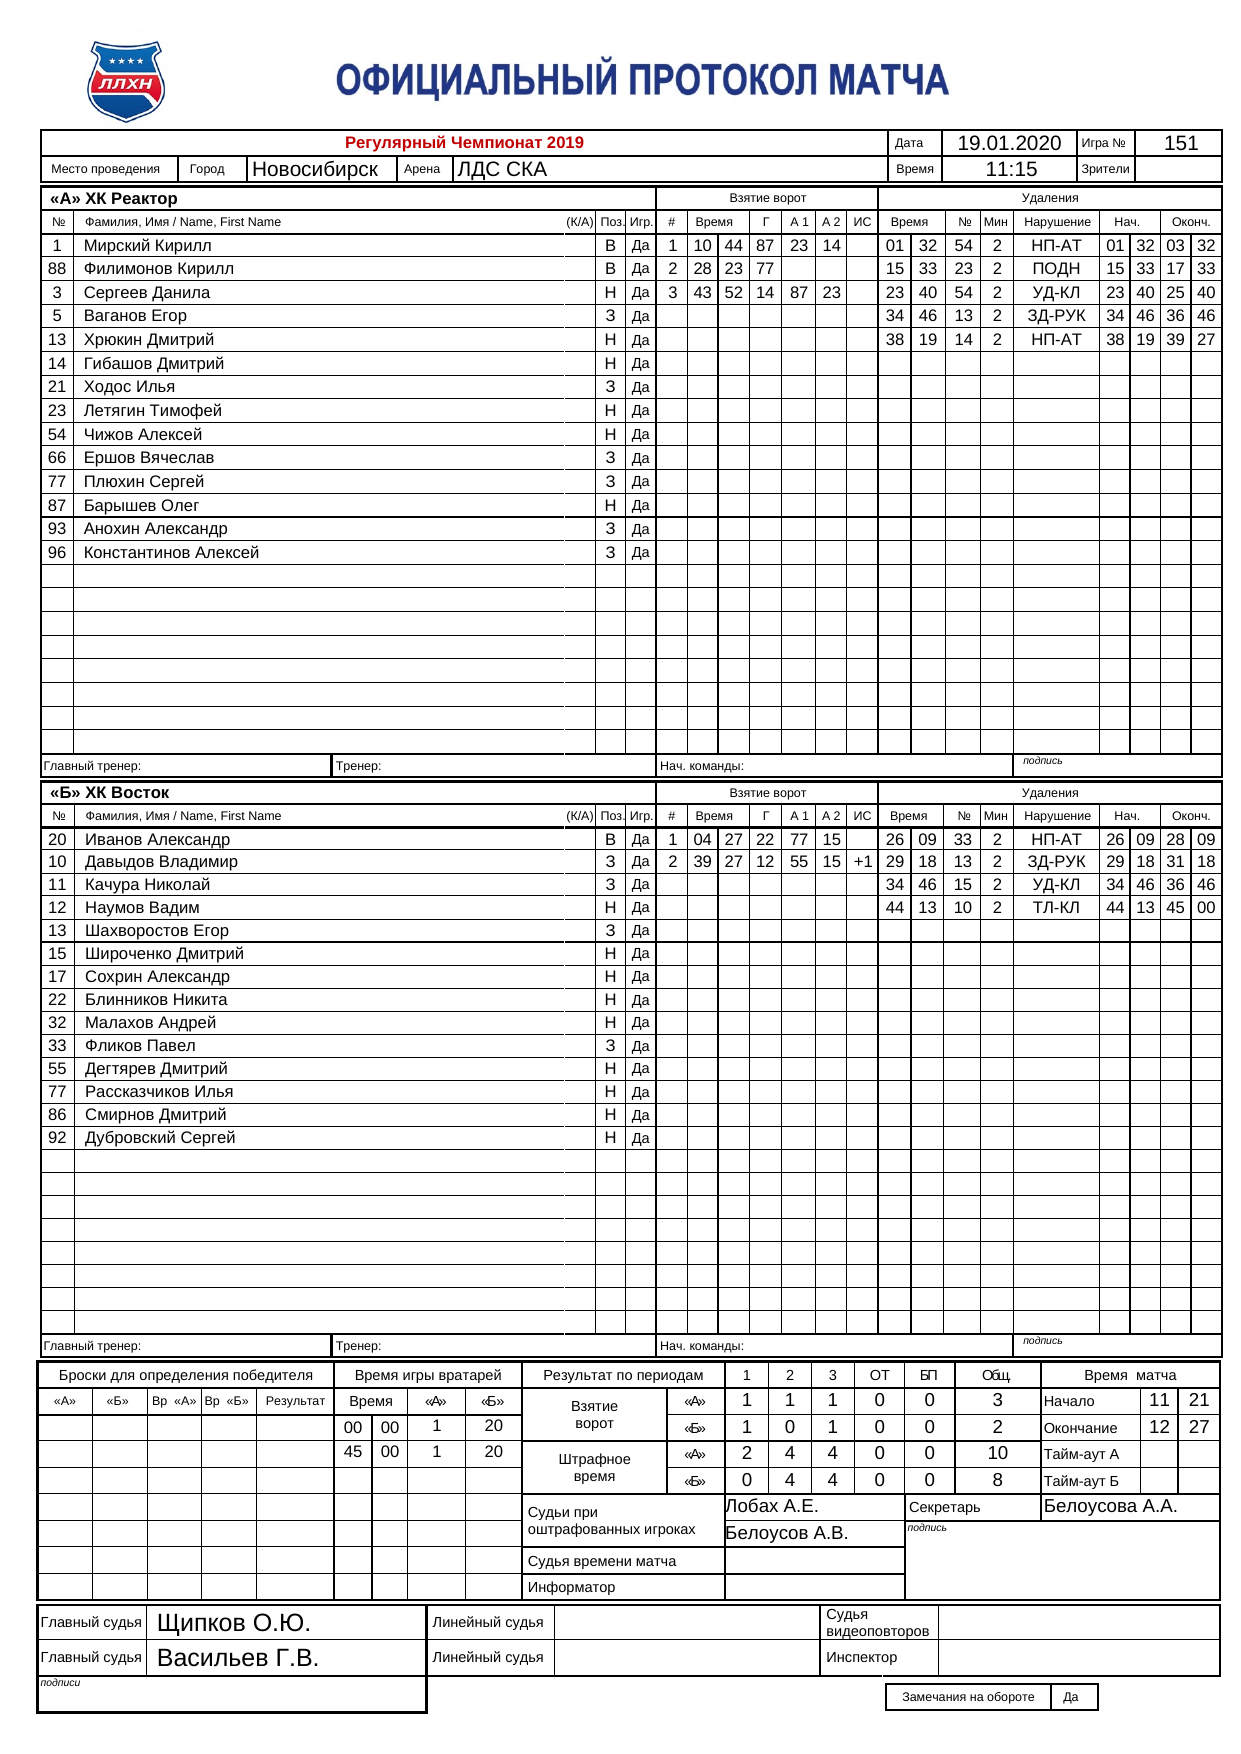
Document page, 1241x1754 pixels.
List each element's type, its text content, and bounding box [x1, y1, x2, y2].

table_cell [816, 1058, 846, 1079]
table_cell [782, 874, 815, 895]
table_cell [719, 1311, 749, 1333]
table_cell Игр. [626, 805, 655, 826]
table_cell [1131, 612, 1160, 634]
table_cell [688, 1058, 717, 1079]
table_cell 03 [1161, 235, 1190, 256]
table_cell Штрафное время [523, 1442, 666, 1493]
table_cell [1014, 541, 1099, 564]
table_cell [74, 730, 564, 753]
table_cell [626, 1265, 655, 1287]
table_cell [1014, 1288, 1099, 1310]
table_cell [657, 896, 687, 918]
table_cell [657, 636, 687, 658]
table_cell [816, 1012, 846, 1033]
table_cell Вр «Б» [202, 1389, 256, 1413]
table_cell [944, 1196, 980, 1218]
table_cell [816, 659, 846, 682]
table_cell [1131, 683, 1160, 706]
table_cell [1192, 1104, 1221, 1126]
table_cell [816, 1127, 846, 1149]
table_cell 52 [719, 281, 749, 303]
table_cell [626, 1196, 655, 1218]
table_cell [1100, 446, 1129, 469]
table_cell [782, 1173, 815, 1195]
table_cell [1192, 730, 1221, 753]
table_cell [750, 352, 781, 374]
table_cell [565, 1104, 595, 1126]
table_cell [1131, 1081, 1160, 1103]
table_cell [912, 588, 945, 611]
table_cell 11 [1141, 1389, 1177, 1413]
table_cell [879, 1311, 910, 1333]
table_cell [42, 612, 73, 634]
table_cell [946, 376, 980, 398]
table_cell [782, 730, 815, 753]
table_cell [750, 1127, 781, 1149]
table_cell [750, 659, 781, 682]
table_cell 39 [688, 850, 717, 872]
table_cell Васильев Г.В. [147, 1640, 425, 1675]
table_cell Да [626, 518, 655, 540]
table_cell [750, 1311, 781, 1333]
table_cell [782, 1242, 815, 1264]
table_cell [1014, 1012, 1099, 1033]
table_cell Гибашов Дмитрий [74, 352, 564, 374]
table_cell [1100, 707, 1129, 729]
table_cell Нарушение [1014, 211, 1099, 233]
table_cell 12 [42, 896, 74, 918]
table_cell [816, 943, 846, 964]
table_cell [981, 1173, 1013, 1195]
table_cell [847, 920, 877, 941]
table_cell [782, 989, 815, 1011]
table_cell [912, 1104, 943, 1126]
table_cell [688, 1035, 717, 1057]
table_cell Тренер: [333, 755, 655, 776]
table_cell [782, 1311, 815, 1333]
table_cell [750, 399, 781, 422]
table_cell [847, 659, 877, 682]
table_cell Да [626, 423, 655, 445]
table_cell [879, 943, 910, 964]
table_cell [879, 683, 910, 706]
table_cell [750, 1058, 781, 1079]
table_cell 20 [42, 829, 74, 849]
table_cell З [596, 874, 625, 895]
table_cell [1014, 1311, 1099, 1333]
table_cell [981, 1265, 1013, 1287]
table_cell Константинов Алексей [74, 541, 564, 564]
table_cell [596, 1242, 625, 1264]
table_cell [1131, 920, 1160, 941]
table_cell [981, 1242, 1013, 1264]
table_cell [782, 1035, 815, 1057]
table_cell Время [889, 157, 941, 181]
table_cell 2 [981, 328, 1013, 351]
table_cell [782, 659, 815, 682]
table_cell [816, 636, 846, 658]
table_cell [1014, 565, 1099, 587]
table_cell [944, 966, 980, 987]
table_cell [1100, 376, 1129, 398]
table_cell Давыдов Владимир [75, 850, 564, 872]
table_cell [688, 1104, 717, 1126]
table_cell Ваганов Егор [74, 305, 564, 327]
table_cell [75, 1173, 564, 1195]
table_cell «А» [408, 1389, 465, 1413]
table_cell [39, 1574, 92, 1599]
table_cell [912, 612, 945, 634]
table_cell 20 [466, 1416, 521, 1440]
table_cell [1099, 1682, 1220, 1711]
table_cell 2 [981, 235, 1013, 256]
table_cell [373, 1547, 407, 1573]
table_cell [335, 1494, 371, 1520]
table_cell 21 [42, 376, 73, 398]
table_cell Барышев Олег [74, 494, 564, 516]
table_cell [1192, 612, 1221, 634]
table_cell [1161, 565, 1190, 587]
table_cell Поз. [596, 211, 625, 233]
table_cell [981, 470, 1013, 493]
table_cell Время [879, 805, 943, 826]
table_cell [1100, 1288, 1129, 1310]
table_cell [944, 1173, 980, 1195]
table_cell [847, 257, 877, 280]
table_cell [782, 470, 815, 493]
table_cell [466, 1521, 521, 1546]
table_cell [688, 920, 717, 941]
table_cell [847, 1242, 877, 1264]
table_cell В [596, 235, 625, 256]
table_cell 12 [750, 850, 781, 872]
table_cell Поз. [596, 805, 625, 826]
table_cell [782, 565, 815, 587]
table_cell [847, 1288, 877, 1310]
table_cell [1131, 1242, 1160, 1264]
table_cell 43 [688, 281, 717, 303]
table_cell Лобах А.Е. [726, 1495, 904, 1520]
table_cell [148, 1547, 201, 1573]
table_cell [782, 518, 815, 540]
table_header 151 [1136, 131, 1221, 155]
table_cell 4 [812, 1468, 854, 1493]
table_cell [847, 305, 877, 327]
table_cell НП-АТ [1014, 235, 1099, 256]
table_cell [1192, 1150, 1221, 1172]
table_cell [782, 920, 815, 941]
table_header Дата [889, 131, 941, 155]
table_cell 09 [912, 829, 943, 849]
table_cell 38 [879, 328, 910, 351]
table_cell [1131, 1311, 1160, 1333]
table_cell [1192, 1012, 1221, 1033]
table_cell [912, 1035, 943, 1057]
table_cell Н [596, 1058, 625, 1079]
table_cell Да [626, 1035, 655, 1057]
table_cell Судья времени матча [523, 1548, 724, 1573]
table_cell [1192, 1265, 1221, 1287]
table_cell 38 [1100, 328, 1129, 351]
table_cell Качура Николай [75, 874, 564, 895]
table_cell [981, 730, 1013, 753]
table_cell [782, 943, 815, 964]
table_cell 27 [1179, 1415, 1219, 1440]
table_cell [879, 1081, 910, 1103]
table_cell [657, 1035, 687, 1057]
table_cell [657, 1288, 687, 1310]
table_cell Тайм-аут А [1042, 1441, 1140, 1467]
table_cell ЗД-РУК [1014, 850, 1099, 872]
table_cell 29 [1100, 850, 1129, 872]
table_cell 36 [1161, 874, 1190, 895]
table_cell 0 [905, 1389, 954, 1413]
table_cell [912, 446, 945, 469]
table_cell 77 [782, 829, 815, 849]
table_cell [626, 636, 655, 658]
table_cell [555, 1640, 819, 1675]
table_cell [1100, 1012, 1129, 1033]
table_cell [657, 920, 687, 941]
table_cell Н [596, 1012, 625, 1033]
table_cell [1131, 659, 1160, 682]
table_cell [816, 1173, 846, 1195]
table_cell [657, 1311, 687, 1333]
table_cell [981, 399, 1013, 422]
table_cell [596, 659, 625, 682]
table_cell [1192, 1035, 1221, 1057]
table_cell [565, 1012, 595, 1033]
table_cell 1 [726, 1415, 768, 1440]
table_cell 34 [879, 305, 910, 327]
table_cell [75, 1196, 564, 1218]
table_cell [1014, 1058, 1099, 1079]
table_cell 34 [1100, 874, 1129, 895]
table_cell [1192, 518, 1221, 540]
table_cell [39, 1441, 92, 1467]
table_cell Мирский Кирилл [74, 235, 564, 256]
table_cell [1100, 1311, 1129, 1333]
table_cell Да [626, 850, 655, 872]
table_cell [1014, 423, 1099, 445]
table_cell 26 [1100, 829, 1129, 849]
table_cell [782, 1081, 815, 1103]
table_cell [1161, 1265, 1190, 1287]
table_cell подпись [906, 1522, 1219, 1599]
table_cell [912, 1058, 943, 1079]
table_cell [565, 943, 595, 964]
table_cell «А» [39, 1389, 92, 1413]
table_cell 1 [812, 1415, 854, 1440]
table_cell Н [596, 281, 625, 303]
table_cell 93 [42, 518, 73, 540]
table_cell [719, 707, 749, 729]
table_cell [626, 730, 655, 753]
table_cell [657, 659, 687, 682]
table_cell № [946, 211, 980, 233]
table_cell [1161, 446, 1190, 469]
table_cell [657, 1242, 687, 1264]
table_cell [944, 943, 980, 964]
table_cell [981, 920, 1013, 941]
table_cell 15 [816, 850, 846, 872]
table_cell [944, 1219, 980, 1241]
table_cell [1192, 352, 1221, 374]
table_cell [39, 1521, 92, 1546]
table_cell Тайм-аут Б [1042, 1468, 1140, 1493]
table_cell [202, 1416, 256, 1440]
table_cell [1161, 1219, 1190, 1241]
table_cell НП-АТ [1014, 829, 1099, 849]
table_cell [373, 1468, 407, 1493]
table_cell [1100, 399, 1129, 422]
table_cell [782, 896, 815, 918]
table_cell [626, 1173, 655, 1195]
table_cell [847, 989, 877, 1011]
table_cell [1131, 423, 1160, 445]
table_cell [1192, 1173, 1221, 1195]
table_cell Н [596, 989, 625, 1011]
table_cell Н [596, 352, 625, 374]
table_cell [688, 1081, 717, 1103]
table_cell [1014, 636, 1099, 658]
table_cell [42, 636, 73, 658]
table_cell [657, 352, 687, 374]
table_cell З [596, 850, 625, 872]
table_cell [1014, 1104, 1099, 1126]
table_cell [1014, 1173, 1099, 1195]
table_cell [565, 730, 595, 753]
table_cell Да [626, 1012, 655, 1033]
table_cell (К/А) [565, 805, 595, 826]
table_cell [565, 281, 595, 303]
table_cell [1100, 1265, 1129, 1287]
table_cell Главный тренер: [42, 1335, 330, 1356]
table_cell 33 [1131, 257, 1160, 280]
table_cell Город [179, 157, 246, 181]
table_cell [847, 874, 877, 895]
table_cell Иванов Александр [75, 829, 564, 849]
table_cell [847, 1219, 877, 1241]
table_cell 32 [912, 235, 945, 256]
table_cell [1141, 1468, 1177, 1493]
table_cell [657, 399, 687, 422]
table_cell [1161, 470, 1190, 493]
table_cell [1161, 1173, 1190, 1195]
table_cell [202, 1468, 256, 1493]
table_cell [912, 730, 945, 753]
table_cell [1014, 966, 1099, 987]
table_cell [782, 1104, 815, 1126]
table_cell [719, 1219, 749, 1241]
table_cell 13 [912, 896, 943, 918]
table_cell [565, 305, 595, 327]
table_cell [626, 612, 655, 634]
table_cell [750, 565, 781, 587]
table_cell 2 [657, 850, 687, 872]
table_cell [981, 612, 1013, 634]
table_cell 21 [1179, 1389, 1219, 1413]
table_cell 96 [42, 541, 73, 564]
table_cell [1192, 588, 1221, 611]
table_cell [93, 1494, 147, 1520]
table_cell [1192, 1058, 1221, 1079]
table_cell Г [750, 805, 781, 826]
table_cell 77 [42, 1081, 74, 1103]
table_cell 28 [688, 257, 717, 280]
table_cell [565, 612, 595, 634]
table_cell [719, 943, 749, 964]
table_cell 54 [946, 235, 980, 256]
table_cell [847, 235, 877, 256]
table_cell [75, 1288, 564, 1310]
table_cell [944, 1035, 980, 1057]
table_cell [981, 989, 1013, 1011]
table_cell [688, 1288, 717, 1310]
table_cell [944, 1081, 980, 1103]
table_cell [750, 328, 781, 351]
table_header Взятие ворот [657, 783, 877, 803]
table_cell [1100, 966, 1129, 987]
table_cell [981, 1196, 1013, 1218]
table_cell [944, 1012, 980, 1033]
table_cell [879, 730, 910, 753]
table_cell [946, 352, 980, 374]
table_cell Н [596, 1127, 625, 1149]
table_cell Да [626, 305, 655, 327]
table_cell [847, 446, 877, 469]
table_cell [912, 1127, 943, 1149]
table_header 1 [726, 1363, 768, 1387]
table_cell [1100, 518, 1129, 540]
table_cell 23 [719, 257, 749, 280]
table_cell [626, 659, 655, 682]
table_cell Малахов Андрей [75, 1012, 564, 1033]
table_cell [657, 1265, 687, 1287]
table_cell 14 [42, 352, 73, 374]
table_cell [565, 636, 595, 658]
table_cell [981, 683, 1013, 706]
table_cell [719, 399, 749, 422]
table_cell [782, 636, 815, 658]
table_cell 13 [1131, 896, 1160, 918]
table_cell [750, 588, 781, 611]
table_cell [42, 1288, 74, 1310]
table_cell [565, 470, 595, 493]
table_cell [946, 659, 980, 682]
table_cell [74, 659, 564, 682]
table_cell 2 [956, 1415, 1040, 1440]
table_cell [1131, 1196, 1160, 1218]
table_cell З [596, 305, 625, 327]
table_cell [565, 1242, 595, 1264]
table_cell [879, 1058, 910, 1079]
table_cell [750, 1265, 781, 1287]
table_cell Н [596, 943, 625, 964]
table_cell [202, 1494, 256, 1520]
table_cell [847, 1104, 877, 1126]
table_cell 4 [769, 1442, 811, 1467]
table_cell [816, 612, 846, 634]
table_cell 26 [879, 829, 910, 849]
table_cell [1100, 352, 1129, 374]
table_cell [1192, 636, 1221, 658]
table_cell [1161, 707, 1190, 729]
table_cell [42, 588, 73, 611]
table_cell [1100, 1150, 1129, 1172]
table_cell [688, 612, 717, 634]
table_cell [847, 399, 877, 422]
table_cell [688, 588, 717, 611]
table_cell [1014, 683, 1099, 706]
table_cell [565, 1035, 595, 1057]
table_cell [1131, 1035, 1160, 1057]
table_cell [847, 1058, 877, 1079]
table_cell 46 [912, 305, 945, 327]
table_cell ПОДН [1014, 257, 1099, 280]
table_cell 1 [408, 1441, 465, 1467]
table_cell [626, 588, 655, 611]
table_cell [75, 1150, 564, 1172]
table_cell Щипков О.Ю. [147, 1606, 425, 1639]
table_cell [719, 1288, 749, 1310]
table_cell [688, 1150, 717, 1172]
table_cell [750, 423, 781, 445]
table_cell 1 [726, 1389, 768, 1413]
table_cell [879, 1127, 910, 1149]
table_cell 00 [373, 1441, 407, 1467]
table_cell Новосибирск [248, 157, 396, 181]
table_cell [42, 565, 73, 587]
table_cell 2 [981, 281, 1013, 303]
table_cell 44 [879, 896, 910, 918]
table_cell [428, 1677, 882, 1711]
table_cell [847, 683, 877, 706]
table_cell 18 [1131, 850, 1160, 872]
table_cell 15 [1100, 257, 1129, 280]
table_cell [719, 1012, 749, 1033]
table_cell [719, 1104, 749, 1126]
table_cell [981, 659, 1013, 682]
table_cell 22 [750, 829, 781, 849]
table_cell [1100, 541, 1129, 564]
table_cell [93, 1468, 147, 1493]
table_cell [719, 305, 749, 327]
table_cell Ходос Илья [74, 376, 564, 398]
table_cell [565, 1219, 595, 1241]
table_cell +1 [847, 850, 877, 872]
table_cell [719, 636, 749, 658]
table_cell [657, 518, 687, 540]
table_cell [719, 494, 749, 516]
table_cell [408, 1547, 465, 1573]
table_cell 33 [1192, 257, 1221, 280]
table_cell [946, 707, 980, 729]
table_cell Широченко Дмитрий [75, 943, 564, 964]
table_cell [750, 1104, 781, 1126]
table_cell [944, 989, 980, 1011]
table_cell [657, 588, 687, 611]
table_cell [657, 328, 687, 351]
table_cell [565, 920, 595, 941]
table_cell З [596, 518, 625, 540]
table_cell Да [626, 896, 655, 918]
table_cell Вр «А» [148, 1389, 201, 1413]
table_cell [596, 730, 625, 753]
table_cell [782, 1012, 815, 1033]
table_cell [847, 730, 877, 753]
table_cell [688, 1196, 717, 1218]
table_cell [565, 1150, 595, 1172]
table_cell [816, 966, 846, 987]
table_cell [626, 1242, 655, 1264]
table_cell [719, 1242, 749, 1264]
table_cell Н [596, 494, 625, 516]
table_cell [1179, 1441, 1219, 1467]
table_cell Дубровский Сергей [75, 1127, 564, 1149]
table_cell [688, 423, 717, 445]
table_cell [1014, 1219, 1099, 1241]
table_cell [688, 470, 717, 493]
table_cell [879, 989, 910, 1011]
table_cell [596, 1265, 625, 1287]
table_cell [912, 423, 945, 445]
table_cell [42, 1150, 74, 1172]
table_cell [847, 636, 877, 658]
table_cell [688, 1265, 717, 1287]
table_cell Да [626, 328, 655, 351]
table_cell [750, 1081, 781, 1103]
table_cell [912, 565, 945, 587]
table_cell [688, 943, 717, 964]
table_cell [1192, 707, 1221, 729]
table_cell [879, 1012, 910, 1033]
table_cell [816, 1104, 846, 1126]
table_cell [1014, 470, 1099, 493]
table_cell [335, 1574, 371, 1599]
table_cell [596, 588, 625, 611]
table_cell [1131, 1104, 1160, 1126]
table_cell 00 [373, 1416, 407, 1440]
table_cell [1161, 494, 1190, 516]
table_cell [75, 1265, 564, 1287]
table_cell [596, 565, 625, 587]
table_cell [257, 1521, 333, 1546]
table_cell 19 [912, 328, 945, 351]
table_cell [750, 305, 781, 327]
table_cell [39, 1494, 92, 1520]
table_cell А 2 [816, 805, 846, 826]
table_cell [944, 1242, 980, 1264]
table_cell [912, 1311, 943, 1333]
table_cell [944, 1311, 980, 1333]
table_cell [816, 376, 846, 398]
table_cell [750, 446, 781, 469]
table_cell [750, 1196, 781, 1218]
table_cell [719, 446, 749, 469]
table_cell [1014, 518, 1099, 540]
table_cell [1100, 612, 1129, 634]
table_cell [719, 423, 749, 445]
table_cell 23 [946, 257, 980, 280]
table_cell 12 [1141, 1415, 1177, 1440]
table_cell [202, 1547, 256, 1573]
table_cell [1100, 659, 1129, 682]
table_cell Да [626, 1127, 655, 1149]
table_cell [981, 1104, 1013, 1126]
table_cell [1192, 1127, 1221, 1149]
table_cell [1014, 1035, 1099, 1057]
table_cell [596, 1173, 625, 1195]
table_cell [688, 565, 717, 587]
table_cell [1131, 518, 1160, 540]
table_cell 86 [42, 1104, 74, 1126]
table_cell [816, 1035, 846, 1057]
table_cell [883, 1677, 1220, 1681]
table_cell «Б » [466, 1389, 521, 1413]
table_cell [719, 874, 749, 895]
table_cell [42, 1173, 74, 1195]
table_cell [847, 966, 877, 987]
table_cell [912, 1288, 943, 1310]
table_cell [596, 636, 625, 658]
table_cell З [596, 470, 625, 493]
table_cell [816, 328, 846, 351]
table_cell [1014, 446, 1099, 469]
table_cell [719, 966, 749, 987]
table_cell Инспектор [821, 1640, 938, 1675]
table_cell Оконч. [1161, 805, 1221, 826]
table_cell [1161, 541, 1190, 564]
table_header Броски для определения победителя [39, 1363, 333, 1387]
table_cell [719, 541, 749, 564]
table_cell [75, 1242, 564, 1264]
table_cell 77 [750, 257, 781, 280]
table_cell Да [626, 829, 655, 849]
table_cell [816, 1196, 846, 1218]
picture [5, 28, 1179, 129]
table_cell Нач. [1100, 805, 1160, 826]
table_cell [1131, 470, 1160, 493]
table_cell [596, 1311, 625, 1333]
table_cell [657, 1127, 687, 1149]
table_cell Да [626, 376, 655, 398]
table_cell 1 [42, 235, 73, 256]
table_cell [879, 659, 910, 682]
table_cell [847, 1012, 877, 1033]
table_cell 2 [657, 257, 687, 280]
table_cell [657, 565, 687, 587]
table_cell 23 [782, 235, 815, 256]
table_cell [596, 1196, 625, 1218]
table_cell Арена [398, 157, 452, 181]
table_cell А 1 [782, 805, 815, 826]
table_cell 32 [1192, 235, 1221, 256]
table_cell [847, 352, 877, 374]
table_cell [565, 565, 595, 587]
table_cell [912, 707, 945, 729]
table_cell [688, 730, 717, 753]
table_cell 54 [42, 423, 73, 445]
table_cell [782, 446, 815, 469]
table_cell 33 [944, 829, 980, 849]
table_cell ЗД-РУК [1014, 305, 1099, 327]
table_cell [1131, 730, 1160, 753]
table_cell [939, 1640, 1219, 1675]
table_cell [782, 1150, 815, 1172]
table_header Взятие ворот [657, 188, 877, 209]
table_cell Чижов Алексей [74, 423, 564, 445]
table_cell [879, 565, 910, 587]
table_cell [981, 376, 1013, 398]
table_header Время игры вратарей [335, 1363, 521, 1387]
table_cell Наумов Вадим [75, 896, 564, 918]
table_cell 40 [1192, 281, 1221, 303]
table_cell [719, 1196, 749, 1218]
table_cell В [596, 257, 625, 280]
table_cell Н [596, 966, 625, 987]
table_cell Фамилия, Имя / Name, First Name [74, 211, 565, 233]
table_cell 46 [1192, 874, 1221, 895]
table_cell [74, 636, 564, 658]
table_cell Время [335, 1389, 407, 1413]
table_cell [912, 1265, 943, 1287]
table_cell № [944, 805, 980, 826]
table_cell 2 [981, 829, 1013, 849]
table_cell [93, 1574, 147, 1599]
table_cell [726, 1575, 904, 1599]
table_cell [847, 1035, 877, 1057]
table_cell [1014, 943, 1099, 964]
table_cell [565, 1196, 595, 1218]
table_cell [847, 707, 877, 729]
table_cell [816, 399, 846, 422]
table_cell [74, 588, 564, 611]
table_cell [946, 565, 980, 587]
table_cell [626, 1311, 655, 1333]
table_cell [148, 1494, 201, 1520]
table_cell [408, 1468, 465, 1493]
table_cell Н [596, 423, 625, 445]
table_cell [42, 1219, 74, 1241]
table_cell [782, 423, 815, 445]
table_cell [719, 1081, 749, 1103]
table_cell 1 [657, 829, 687, 849]
table_cell [565, 659, 595, 682]
table_cell [565, 966, 595, 987]
table_cell [879, 707, 910, 729]
table_cell Да [626, 281, 655, 303]
table_cell Начало [1042, 1389, 1140, 1413]
table_cell [596, 1288, 625, 1310]
table_cell [1014, 612, 1099, 634]
table_cell [719, 612, 749, 634]
table_cell [688, 352, 717, 374]
table_cell [1131, 1058, 1160, 1079]
table_cell 46 [1192, 305, 1221, 327]
table_cell 11 [42, 874, 74, 895]
table_cell [816, 730, 846, 753]
table_cell [912, 966, 943, 987]
table_cell [1192, 920, 1221, 941]
table_cell Да [626, 920, 655, 941]
table_cell 77 [42, 470, 73, 493]
table_cell [1141, 1441, 1177, 1467]
table_cell [657, 1081, 687, 1103]
table_cell 2 [981, 850, 1013, 872]
table_cell [879, 636, 910, 658]
table_cell [1100, 1219, 1129, 1241]
table_cell [946, 636, 980, 658]
table_cell [912, 636, 945, 658]
table_header «А» ХК Реактор [42, 188, 655, 209]
table_cell [626, 707, 655, 729]
table_cell [555, 1606, 819, 1639]
table_cell [565, 257, 595, 280]
table_cell [1161, 730, 1190, 753]
table_cell З [596, 920, 625, 941]
table_cell Главный тренер: [42, 755, 330, 776]
table_cell [847, 281, 877, 303]
table_cell [1192, 1081, 1221, 1103]
table_cell [782, 1196, 815, 1218]
table_cell З [596, 376, 625, 398]
table_cell [847, 612, 877, 634]
table_cell [946, 541, 980, 564]
table_cell [657, 1104, 687, 1126]
table_cell [657, 730, 687, 753]
table_cell [782, 328, 815, 351]
table_cell В [596, 829, 625, 849]
table_cell [847, 470, 877, 493]
table_cell 04 [688, 829, 717, 849]
table_cell [688, 1012, 717, 1033]
table_cell [816, 989, 846, 1011]
table_cell [981, 1219, 1013, 1241]
table_cell [879, 399, 910, 422]
table_cell [719, 352, 749, 374]
table_cell [688, 1311, 717, 1333]
table_cell [719, 1150, 749, 1172]
table_cell Смирнов Дмитрий [75, 1104, 564, 1126]
table_cell [1192, 966, 1221, 987]
table_cell [1014, 376, 1099, 398]
table_cell [1161, 1288, 1190, 1310]
table_cell [565, 829, 595, 849]
table_cell [1131, 1288, 1160, 1310]
table_cell Главный судья [39, 1606, 146, 1639]
table_cell 44 [719, 235, 749, 256]
table_cell «Б» [668, 1468, 724, 1493]
table_cell Тренер: [333, 1335, 655, 1356]
table_cell [148, 1521, 201, 1546]
table_cell 46 [912, 874, 943, 895]
table_cell [1014, 352, 1099, 374]
table_cell [879, 470, 910, 493]
table_cell [750, 683, 781, 706]
table_cell Дегтярев Дмитрий [75, 1058, 564, 1079]
table_cell [626, 1150, 655, 1172]
table_cell [782, 612, 815, 634]
table_cell подпись [1014, 1335, 1221, 1356]
table_cell [981, 588, 1013, 611]
table_cell [1192, 423, 1221, 445]
table_cell 33 [912, 257, 945, 280]
table_cell Мин [981, 805, 1013, 826]
table_cell 18 [1192, 850, 1221, 872]
table_cell [148, 1468, 201, 1493]
table_cell [565, 874, 595, 895]
table_cell А 2 [816, 211, 846, 233]
table_cell [1131, 1219, 1160, 1241]
table_cell [1161, 1104, 1190, 1126]
table_cell [944, 920, 980, 941]
table_cell [408, 1574, 465, 1599]
table_cell [1192, 943, 1221, 964]
table_cell [1100, 1081, 1129, 1103]
table_cell [912, 1150, 943, 1172]
table_cell [782, 683, 815, 706]
table_cell [944, 1150, 980, 1172]
table_cell [1161, 399, 1190, 422]
table_cell 14 [946, 328, 980, 351]
table_cell Филимонов Кирилл [74, 257, 564, 280]
table_cell Плюхин Сергей [74, 470, 564, 493]
table_cell [782, 1127, 815, 1149]
table_cell [816, 1081, 846, 1103]
table_cell [1014, 588, 1099, 611]
table_cell [847, 829, 877, 849]
table_cell [1131, 541, 1160, 564]
table_cell Да [626, 494, 655, 516]
table_cell «Б» [93, 1389, 147, 1413]
table_cell [596, 1150, 625, 1172]
table_cell 92 [42, 1127, 74, 1149]
table_cell [1131, 707, 1160, 729]
table_cell [719, 1035, 749, 1057]
table_cell [879, 966, 910, 987]
table_cell 0 [905, 1468, 954, 1493]
table_cell [847, 943, 877, 964]
table_header 3 [812, 1363, 854, 1387]
table_cell [719, 470, 749, 493]
table_cell [1161, 423, 1190, 445]
table_cell [879, 612, 910, 634]
table_cell 44 [1100, 896, 1129, 918]
table_cell [750, 989, 781, 1011]
table_cell 5 [42, 305, 73, 327]
table_cell [688, 518, 717, 540]
table_cell [1014, 1150, 1099, 1172]
table_cell 2 [981, 305, 1013, 327]
table_cell Да [626, 470, 655, 493]
table_cell [1100, 989, 1129, 1011]
table_cell [93, 1521, 147, 1546]
table_cell [74, 707, 564, 729]
table_cell # [657, 805, 687, 826]
table_cell [1161, 1196, 1190, 1218]
table_cell [750, 966, 781, 987]
table_cell Блинников Никита [75, 989, 564, 1011]
table_cell [657, 989, 687, 1011]
table_cell [782, 305, 815, 327]
table_cell [1161, 352, 1190, 374]
table_cell [148, 1574, 201, 1599]
table_cell [1161, 612, 1190, 634]
table_cell [879, 1150, 910, 1172]
table_cell [1131, 943, 1160, 964]
table_cell 09 [1131, 829, 1160, 849]
table_cell 10 [956, 1442, 1040, 1467]
table_cell [565, 989, 595, 1011]
table_cell [782, 541, 815, 564]
table_cell [912, 1242, 943, 1264]
table_cell Место проведения [42, 157, 177, 181]
table_cell [1131, 1127, 1160, 1149]
table_cell [1136, 157, 1221, 181]
table_cell 3 [657, 281, 687, 303]
table_cell Игр. [626, 211, 655, 233]
table_cell [912, 1012, 943, 1033]
table_cell [939, 1606, 1219, 1639]
table_cell [750, 943, 781, 964]
table_cell [39, 1468, 92, 1493]
table_cell [1014, 1081, 1099, 1103]
table_cell Да [626, 541, 655, 564]
table_cell [1131, 352, 1160, 374]
table_cell [1161, 1012, 1190, 1033]
table_cell [1192, 1311, 1221, 1333]
table_cell [1161, 1035, 1190, 1057]
table_cell Да [626, 966, 655, 987]
table_cell [981, 1058, 1013, 1079]
table_cell 27 [1192, 328, 1221, 351]
table_cell [946, 730, 980, 753]
table_cell [596, 707, 625, 729]
table_cell [657, 1173, 687, 1195]
table_cell Оконч. [1161, 211, 1221, 233]
table_cell [847, 1173, 877, 1195]
table_cell [981, 1311, 1013, 1333]
table_cell [688, 376, 717, 398]
table_cell [596, 612, 625, 634]
table_cell [373, 1521, 407, 1546]
table_cell [816, 920, 846, 941]
table_cell [688, 446, 717, 469]
table_cell [782, 352, 815, 374]
table_cell 17 [1161, 257, 1190, 280]
table_cell [847, 1311, 877, 1333]
table_cell [912, 541, 945, 564]
table_cell 22 [42, 989, 74, 1011]
table_cell [816, 541, 846, 564]
table_cell Да [626, 1058, 655, 1079]
table_cell [1161, 943, 1190, 964]
table_cell [750, 1150, 781, 1172]
table_cell [688, 1127, 717, 1149]
table_cell [944, 1104, 980, 1126]
table_cell [719, 518, 749, 540]
table_cell [688, 1173, 717, 1195]
table_cell [1192, 446, 1221, 469]
table_cell [879, 1219, 910, 1241]
table_cell [782, 257, 815, 280]
table_cell [1161, 989, 1190, 1011]
table_cell [1014, 1265, 1099, 1287]
table_cell 11:15 [943, 157, 1076, 181]
table_cell 17 [42, 966, 74, 987]
table_cell [1131, 399, 1160, 422]
table_header ОТ [855, 1363, 904, 1387]
table_cell [1100, 470, 1129, 493]
table_cell 4 [769, 1468, 811, 1493]
table_cell [946, 446, 980, 469]
table_cell [946, 494, 980, 516]
table_cell 87 [42, 494, 73, 516]
table_cell Время [688, 211, 749, 233]
table_cell [1014, 730, 1099, 753]
table_cell [719, 1265, 749, 1287]
table_cell 0 [855, 1468, 904, 1493]
table_cell Время [879, 211, 945, 233]
table_cell 2 [981, 874, 1013, 895]
table_cell З [596, 541, 625, 564]
table_cell [816, 446, 846, 469]
table_cell 1 [408, 1416, 465, 1440]
table_cell [944, 1288, 980, 1310]
table_cell 40 [1131, 281, 1160, 303]
table_cell [981, 423, 1013, 445]
table_cell [42, 683, 73, 706]
table_cell Зрители [1078, 157, 1134, 181]
table_cell [565, 1288, 595, 1310]
table_cell [879, 518, 910, 540]
table_cell [946, 683, 980, 706]
table_cell (К/А) [565, 211, 595, 233]
table_cell [373, 1574, 407, 1599]
table_cell [657, 305, 687, 327]
table_cell Хрюкин Дмитрий [74, 328, 564, 351]
table_cell [1100, 1127, 1129, 1149]
table_cell [202, 1521, 256, 1546]
table_cell [42, 659, 73, 682]
table_cell [750, 518, 781, 540]
table_cell [688, 541, 717, 564]
table_cell [688, 1242, 717, 1264]
table_cell 87 [750, 235, 781, 256]
table_cell [1192, 1288, 1221, 1310]
table_cell [946, 399, 980, 422]
table_cell [879, 1173, 910, 1195]
table_header Время матча [1042, 1363, 1219, 1387]
table_cell [750, 1173, 781, 1195]
table_header Удаления [879, 783, 1221, 803]
table_cell [981, 707, 1013, 729]
table_cell [750, 376, 781, 398]
table_cell Да [626, 235, 655, 256]
table_cell [257, 1416, 333, 1440]
table_cell 46 [1131, 305, 1160, 327]
table_cell [565, 683, 595, 706]
table_cell ИС [847, 211, 877, 233]
table_cell [879, 920, 910, 941]
table_cell [1192, 989, 1221, 1011]
table_cell [565, 399, 595, 422]
table_cell 14 [750, 281, 781, 303]
table_cell [1014, 1196, 1099, 1218]
table_cell [719, 920, 749, 941]
table_cell УД-КЛ [1014, 874, 1099, 895]
table_cell [1161, 1242, 1190, 1264]
table_cell [816, 1265, 846, 1287]
table_cell Да [626, 943, 655, 964]
table_cell [912, 943, 943, 964]
table_cell [816, 1311, 846, 1333]
table_cell 25 [1161, 281, 1190, 303]
table_cell [42, 707, 73, 729]
table_cell [1131, 565, 1160, 587]
table_cell [1161, 636, 1190, 658]
table_cell [816, 707, 846, 729]
table_cell [719, 1127, 749, 1149]
table_cell [657, 423, 687, 445]
table_cell [42, 1311, 74, 1333]
table_cell [688, 683, 717, 706]
table_cell 0 [855, 1442, 904, 1467]
table_cell [39, 1547, 92, 1573]
table_cell [596, 1219, 625, 1241]
table_cell [1131, 966, 1160, 987]
table_cell [1014, 494, 1099, 516]
table_cell [688, 659, 717, 682]
table_cell [596, 683, 625, 706]
table_cell [565, 328, 595, 351]
table_cell [74, 683, 564, 706]
table_cell 13 [42, 328, 73, 351]
table_cell 00 [1192, 896, 1221, 918]
table_cell [93, 1547, 147, 1573]
table_cell [1192, 1242, 1221, 1264]
table_cell [782, 1219, 815, 1241]
table_cell [1100, 943, 1129, 964]
table_cell Линейный судья [428, 1606, 554, 1639]
table_cell [750, 541, 781, 564]
table_cell [879, 1242, 910, 1264]
table_cell Да [626, 399, 655, 422]
table_cell 15 [944, 874, 980, 895]
table_cell [816, 518, 846, 540]
table_cell [688, 305, 717, 327]
table_cell [466, 1574, 521, 1599]
table_header Да [1052, 1685, 1097, 1709]
table_cell [1100, 683, 1129, 706]
table_cell [75, 1219, 564, 1241]
table_cell [39, 1416, 92, 1440]
table_cell ИС [847, 805, 877, 826]
table_cell [847, 376, 877, 398]
table_cell [42, 1196, 74, 1218]
table_cell [565, 1058, 595, 1079]
table_cell подпись [1014, 755, 1221, 776]
table_cell 39 [1161, 328, 1190, 351]
table_cell [148, 1441, 201, 1467]
table_cell [1161, 1150, 1190, 1172]
table_cell [565, 541, 595, 564]
table_cell 27 [719, 829, 749, 849]
table_cell [912, 1173, 943, 1195]
table_cell [1192, 470, 1221, 493]
table_cell 0 [726, 1468, 768, 1493]
table_cell [1131, 376, 1160, 398]
table_cell [782, 707, 815, 729]
table_cell [946, 588, 980, 611]
table_cell [1131, 636, 1160, 658]
table_cell [1100, 636, 1129, 658]
table_cell 36 [1161, 305, 1190, 327]
table_cell [657, 707, 687, 729]
table_cell [565, 376, 595, 398]
table_cell [981, 565, 1013, 587]
table_cell Белоусов А.В. [726, 1521, 904, 1546]
table_cell [719, 683, 749, 706]
table_cell НП-АТ [1014, 328, 1099, 351]
table_cell [565, 235, 595, 256]
table_header Общ. [956, 1363, 1040, 1387]
table_cell [1100, 1196, 1129, 1218]
table_cell [816, 588, 846, 611]
table_cell [657, 1150, 687, 1172]
table_cell 15 [42, 943, 74, 964]
table_cell [750, 1012, 781, 1033]
table_cell [565, 1173, 595, 1195]
table_cell [912, 352, 945, 374]
table_cell [782, 494, 815, 516]
table_cell [879, 1104, 910, 1126]
table_cell [946, 423, 980, 445]
table_cell [1131, 446, 1160, 469]
table_cell З [596, 1035, 625, 1057]
table_cell [816, 874, 846, 895]
table_cell [1161, 966, 1190, 987]
table_cell 01 [879, 235, 910, 256]
table_cell 3 [956, 1389, 1040, 1413]
table_cell [782, 399, 815, 422]
table_cell 01 [1100, 235, 1129, 256]
table_cell [879, 423, 910, 445]
table_cell Линейный судья [428, 1640, 554, 1675]
table_cell Секретарь [906, 1495, 1040, 1520]
table_cell подписи [39, 1677, 425, 1711]
table_cell [1100, 1242, 1129, 1264]
table_cell [42, 1265, 74, 1287]
table_cell [719, 989, 749, 1011]
table_cell 1 [769, 1389, 811, 1413]
table_cell 45 [1161, 896, 1190, 918]
table_cell [816, 896, 846, 918]
table_cell Сохрин Александр [75, 966, 564, 987]
table_cell [1014, 707, 1099, 729]
table_cell [750, 612, 781, 634]
table_cell [1161, 1081, 1190, 1103]
table_cell [335, 1468, 371, 1493]
table_cell [816, 1219, 846, 1241]
table_cell [1192, 376, 1221, 398]
table_cell 15 [879, 257, 910, 280]
table_cell [565, 494, 595, 516]
table_cell [981, 1012, 1013, 1033]
table_cell [726, 1548, 904, 1573]
table_cell [912, 989, 943, 1011]
table_cell № [42, 805, 74, 826]
table_cell # [657, 211, 687, 233]
table_cell 00 [335, 1416, 371, 1440]
table_cell [879, 494, 910, 516]
table_cell [657, 943, 687, 964]
table_cell [750, 494, 781, 516]
table_cell [565, 352, 595, 374]
table_cell [1161, 588, 1190, 611]
table_cell 13 [944, 850, 980, 872]
table_cell [782, 588, 815, 611]
table_cell [93, 1441, 147, 1467]
table_cell [565, 1081, 595, 1103]
table_cell [688, 874, 717, 895]
table_cell [750, 896, 781, 918]
table_cell [782, 966, 815, 987]
table_cell [565, 588, 595, 611]
table_cell [847, 518, 877, 540]
table_cell [981, 1127, 1013, 1149]
table_cell [750, 1242, 781, 1264]
table_cell 55 [42, 1058, 74, 1079]
table_cell [816, 352, 846, 374]
table_cell [847, 565, 877, 587]
table_cell [912, 399, 945, 422]
table_cell [912, 1081, 943, 1103]
table_cell ЛДС СКА [454, 157, 887, 181]
table_cell [944, 1058, 980, 1079]
table_cell 29 [879, 850, 910, 872]
table_cell Время [688, 805, 749, 826]
table_cell [1192, 659, 1221, 682]
table_cell Рассказчиков Илья [75, 1081, 564, 1103]
table_cell ТЛ-КЛ [1014, 896, 1099, 918]
table_cell Окончание [1042, 1415, 1140, 1440]
table_cell [1100, 423, 1129, 445]
table_cell [750, 920, 781, 941]
table_cell [565, 423, 595, 445]
table_cell [816, 470, 846, 493]
table_cell [626, 1219, 655, 1241]
table_cell Нач. [1100, 211, 1160, 233]
table_cell 14 [816, 235, 846, 256]
table_cell [847, 423, 877, 445]
table_cell [1131, 588, 1160, 611]
table_cell [879, 352, 910, 374]
table_cell Нарушение [1014, 805, 1099, 826]
table_cell [1100, 1035, 1129, 1057]
table_cell 0 [769, 1415, 811, 1440]
table_cell 18 [912, 850, 943, 872]
table_cell Н [596, 399, 625, 422]
table_cell 0 [855, 1415, 904, 1440]
table_header Замечания на обороте [887, 1685, 1050, 1709]
table_cell [202, 1574, 256, 1599]
table_cell 10 [944, 896, 980, 918]
table_header Игра № [1078, 131, 1134, 155]
table_cell 54 [946, 281, 980, 303]
table_cell [1161, 659, 1190, 682]
table_header Результат по периодам [523, 1363, 724, 1387]
table_cell [847, 1150, 877, 1172]
table_cell 28 [1161, 829, 1190, 849]
table_cell [782, 1288, 815, 1310]
table_cell [1131, 494, 1160, 516]
table_cell Да [626, 989, 655, 1011]
table_cell 13 [946, 305, 980, 327]
table_header Удаления [879, 188, 1221, 209]
table_cell [912, 518, 945, 540]
table_cell 09 [1192, 829, 1221, 849]
table_cell [74, 612, 564, 634]
table_cell 2 [726, 1442, 768, 1467]
table_cell [657, 541, 687, 564]
table_cell [981, 636, 1013, 658]
table_cell 8 [956, 1468, 1040, 1493]
table_cell Н [596, 896, 625, 918]
table_cell 34 [879, 874, 910, 895]
table_cell «А» [668, 1442, 724, 1467]
table_cell [657, 1196, 687, 1218]
table_cell 32 [1131, 235, 1160, 256]
table_cell [912, 494, 945, 516]
table_cell [981, 1288, 1013, 1310]
table_cell 45 [335, 1441, 371, 1467]
table_cell [1014, 659, 1099, 682]
table_cell [565, 850, 595, 872]
table_header 19.01.2020 [943, 131, 1076, 155]
table_cell Н [596, 1081, 625, 1103]
table_cell [1100, 494, 1129, 516]
table_cell [879, 446, 910, 469]
table_cell [408, 1521, 465, 1546]
table_cell [816, 1242, 846, 1264]
table_cell [782, 376, 815, 398]
table_cell [719, 1173, 749, 1195]
table_cell [257, 1441, 333, 1467]
table_cell [719, 730, 749, 753]
table_cell [912, 376, 945, 398]
table_cell 20 [466, 1441, 521, 1467]
table_cell [1192, 494, 1221, 516]
table_cell [879, 541, 910, 564]
table_header Регулярный Чемпионат 2019 [42, 131, 887, 155]
table_cell [750, 730, 781, 753]
table_cell [1192, 565, 1221, 587]
table_cell [1192, 1196, 1221, 1218]
table_cell Н [596, 328, 625, 351]
table_cell [816, 565, 846, 587]
table_cell [912, 1196, 943, 1218]
table_cell «А» [668, 1389, 724, 1413]
table_cell [912, 683, 945, 706]
table_cell 15 [816, 829, 846, 849]
table_cell [688, 494, 717, 516]
table_cell [657, 1058, 687, 1079]
table_cell 40 [912, 281, 945, 303]
table_cell [408, 1494, 465, 1520]
table_cell [1161, 1127, 1190, 1149]
table_cell [1161, 920, 1190, 941]
table_cell Да [626, 257, 655, 280]
table_cell [688, 328, 717, 351]
table_cell Да [626, 352, 655, 374]
table_cell 10 [42, 850, 74, 872]
table_cell [847, 588, 877, 611]
table_cell 1 [812, 1389, 854, 1413]
table_cell [466, 1547, 521, 1573]
table_cell 55 [782, 850, 815, 872]
table_cell [335, 1521, 371, 1546]
table_cell [946, 518, 980, 540]
table_cell [879, 1265, 910, 1287]
table_cell [257, 1574, 333, 1599]
table_cell Да [626, 1081, 655, 1103]
table_cell Нач. команды: [657, 755, 1012, 776]
table_cell [750, 1219, 781, 1241]
table_cell [626, 565, 655, 587]
table_cell 46 [1131, 874, 1160, 895]
table_cell 0 [855, 1389, 904, 1413]
table_cell [93, 1416, 147, 1440]
table_cell [688, 989, 717, 1011]
table_cell [981, 494, 1013, 516]
table_cell [750, 707, 781, 729]
table_cell 23 [1100, 281, 1129, 303]
table_header «Б» ХК Восток [42, 783, 655, 803]
table_cell [565, 1127, 595, 1149]
table_cell [1131, 1173, 1160, 1195]
table_cell Н [596, 1104, 625, 1126]
table_cell [981, 518, 1013, 540]
table_cell [816, 257, 846, 280]
table_cell [981, 1035, 1013, 1057]
table_cell Судья видеоповторов [821, 1606, 938, 1639]
table_cell 19 [1131, 328, 1160, 351]
table_cell [626, 683, 655, 706]
table_cell [202, 1441, 256, 1467]
table_cell [1100, 588, 1129, 611]
table_cell [879, 1288, 910, 1310]
table_cell [1100, 730, 1129, 753]
table_cell [688, 707, 717, 729]
table_cell [565, 518, 595, 540]
table_cell [879, 376, 910, 398]
table_cell А 1 [782, 211, 815, 233]
table_cell 87 [782, 281, 815, 303]
table_cell [847, 896, 877, 918]
table_cell [816, 1150, 846, 1172]
table_cell [1014, 920, 1099, 941]
table_cell [981, 1081, 1013, 1103]
table_cell [750, 1035, 781, 1057]
table_cell [944, 1127, 980, 1149]
table_cell «Б» [668, 1415, 724, 1440]
table_cell [1100, 1058, 1129, 1079]
table_cell [946, 612, 980, 634]
table_cell Сергеев Данила [74, 281, 564, 303]
table_cell [719, 588, 749, 611]
table_cell [912, 470, 945, 493]
table_cell [657, 446, 687, 469]
table_cell 2 [981, 896, 1013, 918]
table_cell [1192, 1219, 1221, 1241]
table_cell Да [626, 874, 655, 895]
table_cell Нач. команды: [657, 1335, 1012, 1356]
table_cell [257, 1494, 333, 1520]
table_cell [1161, 376, 1190, 398]
table_cell 0 [905, 1415, 954, 1440]
table_cell УД-КЛ [1014, 281, 1099, 303]
table_cell [719, 1058, 749, 1079]
table_cell 13 [42, 920, 74, 941]
table_cell [657, 1219, 687, 1241]
table_cell [657, 376, 687, 398]
table_cell 33 [42, 1035, 74, 1057]
table_cell [981, 966, 1013, 987]
table_cell 1 [657, 235, 687, 256]
table_cell Судьи при оштрафованных игроках [523, 1495, 724, 1546]
table_cell [816, 1288, 846, 1310]
table_cell [981, 352, 1013, 374]
table_cell [750, 470, 781, 493]
table_cell [816, 423, 846, 445]
table_cell Информатор [523, 1575, 724, 1599]
table_cell Ершов Вячеслав [74, 446, 564, 469]
table_cell [719, 896, 749, 918]
table_cell Анохин Александр [74, 518, 564, 540]
table_cell [74, 565, 564, 587]
table_cell [75, 1311, 564, 1333]
table_cell [944, 1265, 980, 1287]
table_cell [565, 446, 595, 469]
table_cell [626, 1288, 655, 1310]
table_cell [657, 494, 687, 516]
table_cell [688, 966, 717, 987]
table_cell [981, 541, 1013, 564]
table_cell [1014, 989, 1099, 1011]
table_cell 23 [879, 281, 910, 303]
table_cell 27 [719, 850, 749, 872]
table_cell [1100, 1173, 1129, 1195]
table_cell [42, 1242, 74, 1264]
table_cell [1014, 399, 1099, 422]
table_cell [466, 1468, 521, 1493]
table_cell [847, 1081, 877, 1103]
table_cell [879, 588, 910, 611]
table_cell З [596, 446, 625, 469]
table_cell [719, 659, 749, 682]
table_cell [688, 636, 717, 658]
table_cell [847, 1196, 877, 1218]
table_cell [912, 659, 945, 682]
table_cell [657, 966, 687, 987]
table_cell 88 [42, 257, 73, 280]
table_cell 2 [981, 257, 1013, 280]
table_cell [335, 1547, 371, 1573]
table_cell [981, 1150, 1013, 1172]
table_cell [782, 1265, 815, 1287]
table_cell 32 [42, 1012, 74, 1033]
table_cell 10 [688, 235, 717, 256]
table_cell Взятие ворот [523, 1389, 666, 1440]
table_cell Результат [257, 1389, 333, 1413]
table_cell [565, 1311, 595, 1333]
table_cell [750, 874, 781, 895]
table_cell [565, 707, 595, 729]
table_cell Мин [981, 211, 1013, 233]
table_cell [688, 896, 717, 918]
table_cell [257, 1468, 333, 1493]
table_cell [719, 376, 749, 398]
table_cell [750, 1288, 781, 1310]
table_cell [42, 730, 73, 753]
table_header БП [905, 1363, 954, 1387]
table_cell [148, 1416, 201, 1440]
table_cell [657, 1012, 687, 1033]
table_cell [1161, 1311, 1190, 1333]
table_cell Г [750, 211, 781, 233]
table_cell [847, 1265, 877, 1287]
table_cell [657, 612, 687, 634]
table_header 2 [769, 1363, 811, 1387]
table_cell [1131, 1150, 1160, 1172]
table_cell [1192, 541, 1221, 564]
table_cell Да [626, 1104, 655, 1126]
table_cell [816, 683, 846, 706]
table_cell [816, 305, 846, 327]
table_cell [688, 1219, 717, 1241]
table_cell 4 [812, 1442, 854, 1467]
table_cell 31 [1161, 850, 1190, 872]
table_cell [981, 446, 1013, 469]
table_cell [657, 683, 687, 706]
table_cell [879, 1196, 910, 1218]
table_cell [1131, 1265, 1160, 1287]
table_cell [565, 1265, 595, 1287]
table_cell [657, 470, 687, 493]
table_cell [879, 1035, 910, 1057]
table_cell Шахворостов Егор [75, 920, 564, 941]
table_cell [1014, 1127, 1099, 1149]
table_cell 3 [42, 281, 73, 303]
table_cell Фликов Павел [75, 1035, 564, 1057]
table_cell [1192, 683, 1221, 706]
table_cell [719, 565, 749, 587]
table_cell Фамилия, Имя / Name, First Name [75, 805, 565, 826]
table_cell [1131, 1012, 1160, 1033]
table_cell 66 [42, 446, 73, 469]
table_cell № [42, 211, 73, 233]
table_cell [1161, 518, 1190, 540]
table_cell [782, 1058, 815, 1079]
table_cell 23 [42, 399, 73, 422]
table_cell [912, 920, 943, 941]
table_cell 23 [816, 281, 846, 303]
table_cell [1179, 1468, 1219, 1493]
table_cell [1100, 920, 1129, 941]
table_cell Белоусова А.А. [1042, 1495, 1219, 1520]
table_cell [1100, 1104, 1129, 1126]
table_cell [1161, 1058, 1190, 1079]
table_cell [373, 1494, 407, 1520]
table_cell [847, 328, 877, 351]
table_cell [1014, 1242, 1099, 1264]
table_cell [912, 1219, 943, 1241]
table_cell [1161, 683, 1190, 706]
table_cell [565, 896, 595, 918]
table_cell [946, 470, 980, 493]
table_cell [847, 541, 877, 564]
table_cell [1131, 989, 1160, 1011]
table_cell 34 [1100, 305, 1129, 327]
table_cell [719, 328, 749, 351]
table_cell [1192, 399, 1221, 422]
table_cell Летягин Тимофей [74, 399, 564, 422]
table_cell [1100, 565, 1129, 587]
table_cell [847, 494, 877, 516]
table_cell [750, 636, 781, 658]
table_cell [257, 1547, 333, 1573]
table_cell 0 [905, 1442, 954, 1467]
table_cell Главный судья [39, 1640, 146, 1675]
table_cell [688, 399, 717, 422]
table_cell [816, 494, 846, 516]
table_cell [657, 874, 687, 895]
table_cell [847, 1127, 877, 1149]
table_cell [981, 943, 1013, 964]
table_cell [466, 1494, 521, 1520]
table_cell Да [626, 446, 655, 469]
